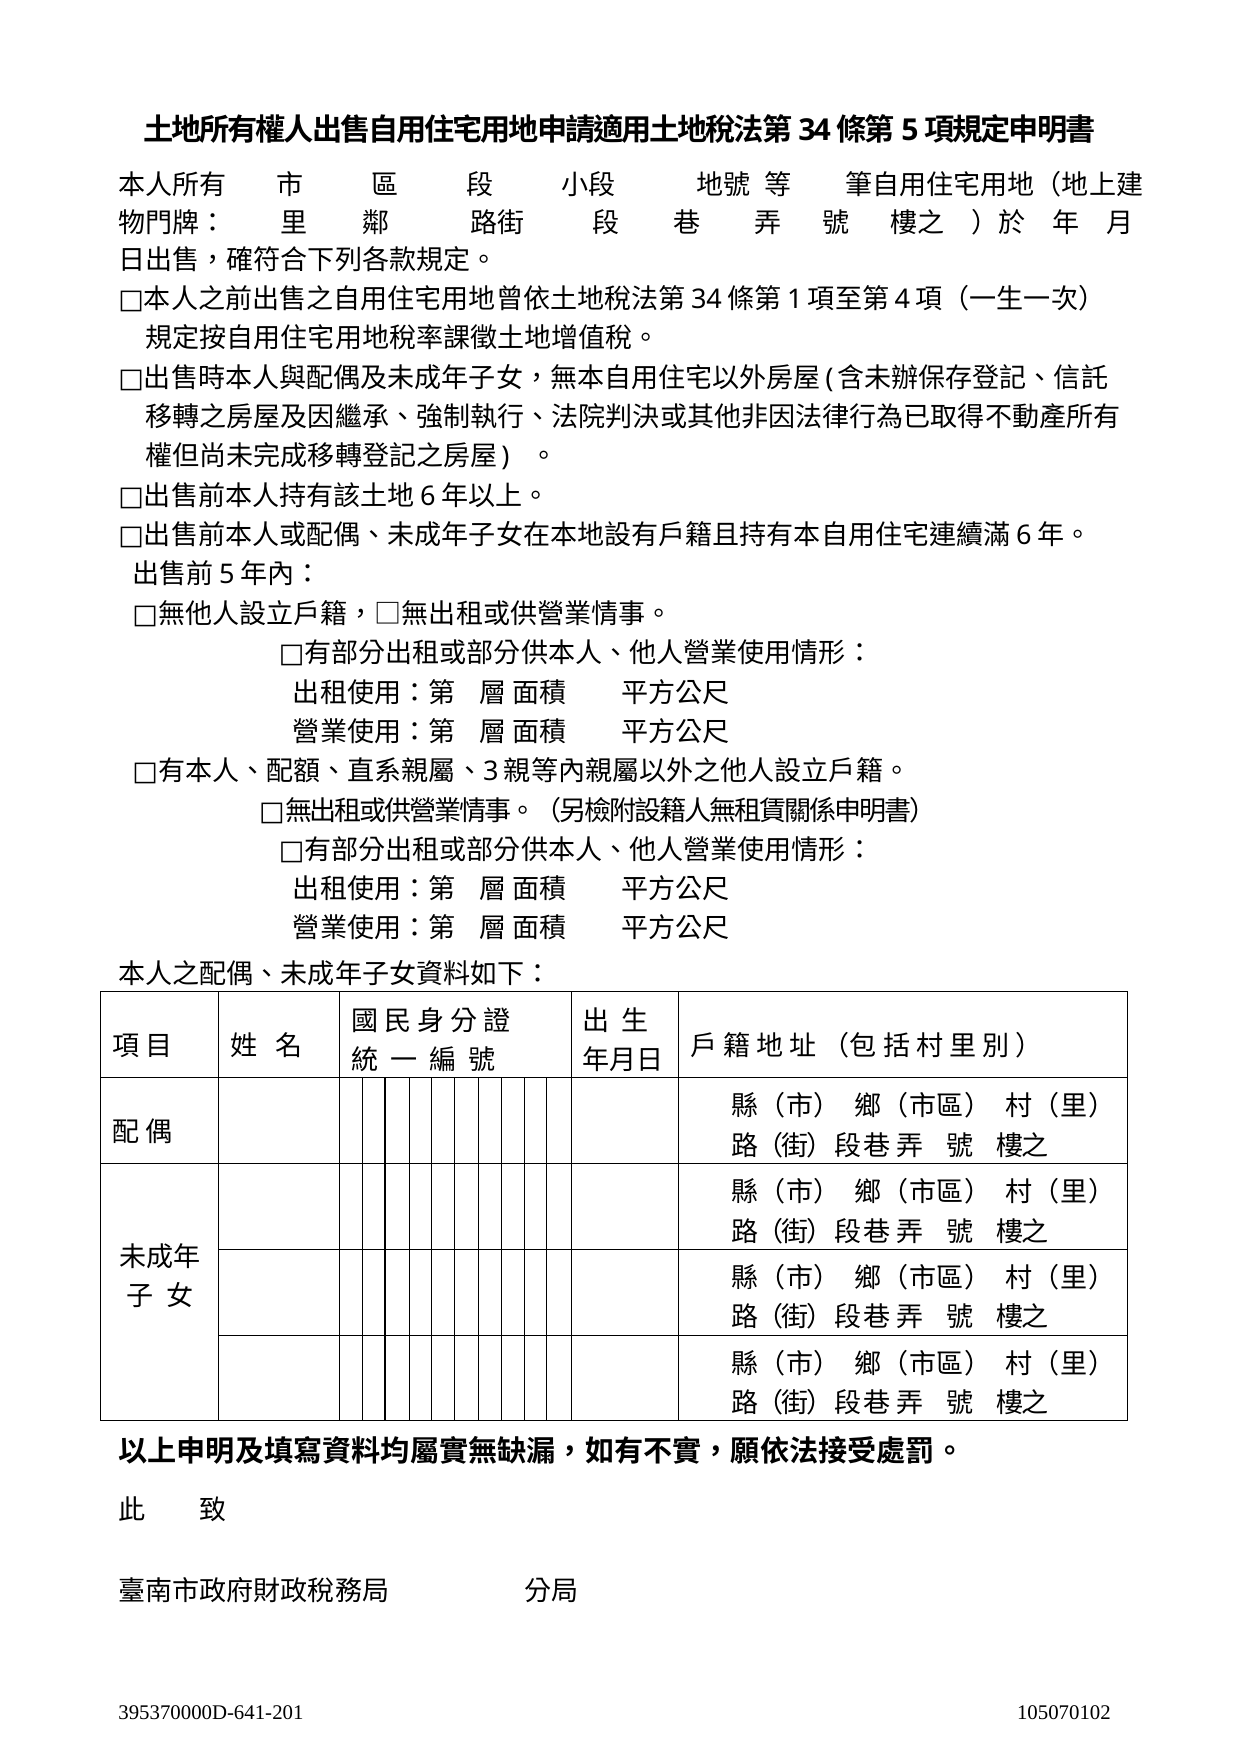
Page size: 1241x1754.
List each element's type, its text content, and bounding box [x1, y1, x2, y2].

text 出租使用：第 層 面積 平方公尺 [118, 867, 1122, 906]
table_cell [572, 1336, 678, 1420]
table_cell [502, 1250, 524, 1334]
table_cell [363, 1164, 384, 1249]
table_cell [363, 1078, 384, 1163]
text □無他人設立戶籍，□無出租或供營業情事。 [118, 592, 1122, 631]
table_cell [455, 1078, 478, 1163]
table_cell [340, 1250, 362, 1334]
table_cell [572, 1164, 678, 1249]
table_cell [547, 1336, 571, 1420]
text 土地所有權人出售自用住宅用地申請適用土地稅法第34條第5項規定申明書 [118, 89, 1122, 164]
table_cell [502, 1164, 524, 1249]
text 本人之配偶、未成年子女資料如下： [118, 952, 1122, 991]
table_cell [479, 1078, 501, 1163]
table_cell 縣（市） 鄉（市區） 村（里） 路（街） 段 巷 弄 號 樓之 [679, 1078, 1127, 1163]
table_cell [455, 1164, 478, 1249]
table_cell [455, 1250, 478, 1334]
table_cell [386, 1250, 409, 1334]
table_cell [219, 1336, 339, 1420]
table_cell [525, 1078, 546, 1163]
table_header 姓 名 [219, 992, 339, 1077]
table_cell 未成年子 女 [101, 1164, 218, 1420]
table_cell [455, 1336, 478, 1420]
table_cell [479, 1250, 501, 1334]
table_cell [432, 1078, 454, 1163]
table_cell [340, 1336, 362, 1420]
table_cell [479, 1336, 501, 1420]
text □出售前本人持有該土地6年以上。 [118, 474, 1122, 513]
table_header 國 民 身 分 證 統 一 編 號 [340, 992, 571, 1077]
table_cell [219, 1164, 339, 1249]
text 以上申明及填寫資料均屬實無缺漏，如有不實，願依法接受處罰。 [118, 1428, 1122, 1470]
text □有本人、配額、直系親屬、3親等內親屬以外之他人設立戶籍。 [118, 749, 1122, 788]
table_cell [547, 1250, 571, 1334]
text 此 致 [118, 1470, 1122, 1545]
table_cell 縣（市） 鄉（市區） 村（里） 路（街） 段 巷 弄 號 樓之 [679, 1250, 1127, 1334]
table_cell [432, 1250, 454, 1334]
table_cell [219, 1250, 339, 1334]
text □有部分出租或部分供本人、他人營業使用情形： [118, 828, 1122, 867]
table_cell [502, 1078, 524, 1163]
table_cell [410, 1164, 431, 1249]
table_cell [410, 1250, 431, 1334]
table_cell [410, 1078, 431, 1163]
text 營業使用：第 層 面積 平方公尺 [118, 906, 1122, 946]
text 本人所有 市 區 段 小段 地號 等 筆自用住宅用地（地上建物門牌： 里 鄰 路街 段 巷 弄 號 樓之 ）於 年 月 日出售，確符合下列各款規定。 [118, 164, 1122, 277]
text 營業使用：第 層 面積 平方公尺 [118, 710, 1122, 749]
table_cell [432, 1164, 454, 1249]
table_cell 配 偶 [101, 1078, 218, 1163]
text □出售前本人或配偶、未成年子女在本地設有戶籍且持有本自用住宅連續滿6年。 [118, 513, 1122, 552]
text □無出租或供營業情事。（另檢附設籍人無租賃關係申明書） [118, 788, 1122, 828]
table_cell [386, 1078, 409, 1163]
text □出售時本人與配偶及未成年子女，無本自用住宅以外房屋(含未辦保存登記、信託移轉之房屋及因繼承、強制執行、法院判決或其他非因法律行為已取得不動產所有權但尚未完成移轉登記之房屋) 。 [118, 356, 1122, 474]
text 臺南市政府財政稅務局 分局 [118, 1551, 1122, 1626]
table_cell 縣（市） 鄉（市區） 村（里） 路（街） 段 巷 弄 號 樓之 [679, 1164, 1127, 1249]
table_cell [502, 1336, 524, 1420]
text □有部分出租或部分供本人、他人營業使用情形： [118, 631, 1122, 671]
table_cell [547, 1078, 571, 1163]
table_cell [572, 1250, 678, 1334]
table_cell [525, 1164, 546, 1249]
table_header 項 目 [101, 992, 218, 1077]
table_cell [363, 1250, 384, 1334]
text 出租使用：第 層 面積 平方公尺 [118, 671, 1122, 710]
table_cell [386, 1164, 409, 1249]
table_cell [525, 1250, 546, 1334]
table_cell [219, 1078, 339, 1163]
table_header 戶 籍 地 址 （包 括 村 里 別 ） [679, 992, 1127, 1077]
table_cell [363, 1336, 384, 1420]
table_cell 縣（市） 鄉（市區） 村（里） 路（街） 段 巷 弄 號 樓之 [679, 1336, 1127, 1420]
table_cell [525, 1336, 546, 1420]
table_cell [547, 1164, 571, 1249]
table_cell [386, 1336, 409, 1420]
table_cell [340, 1078, 362, 1163]
table_cell [340, 1164, 362, 1249]
table_cell [572, 1078, 678, 1163]
text 出售前5年內： [118, 552, 1122, 592]
table_cell [410, 1336, 431, 1420]
table_cell [432, 1336, 454, 1420]
table_header 出 生 年月日 [572, 992, 678, 1077]
text □本人之前出售之自用住宅用地曾依土地稅法第34條第1項至第4項（一生一次）規定按自用住宅用地稅率課徵土地增值稅。 [118, 277, 1122, 356]
table_cell [479, 1164, 501, 1249]
